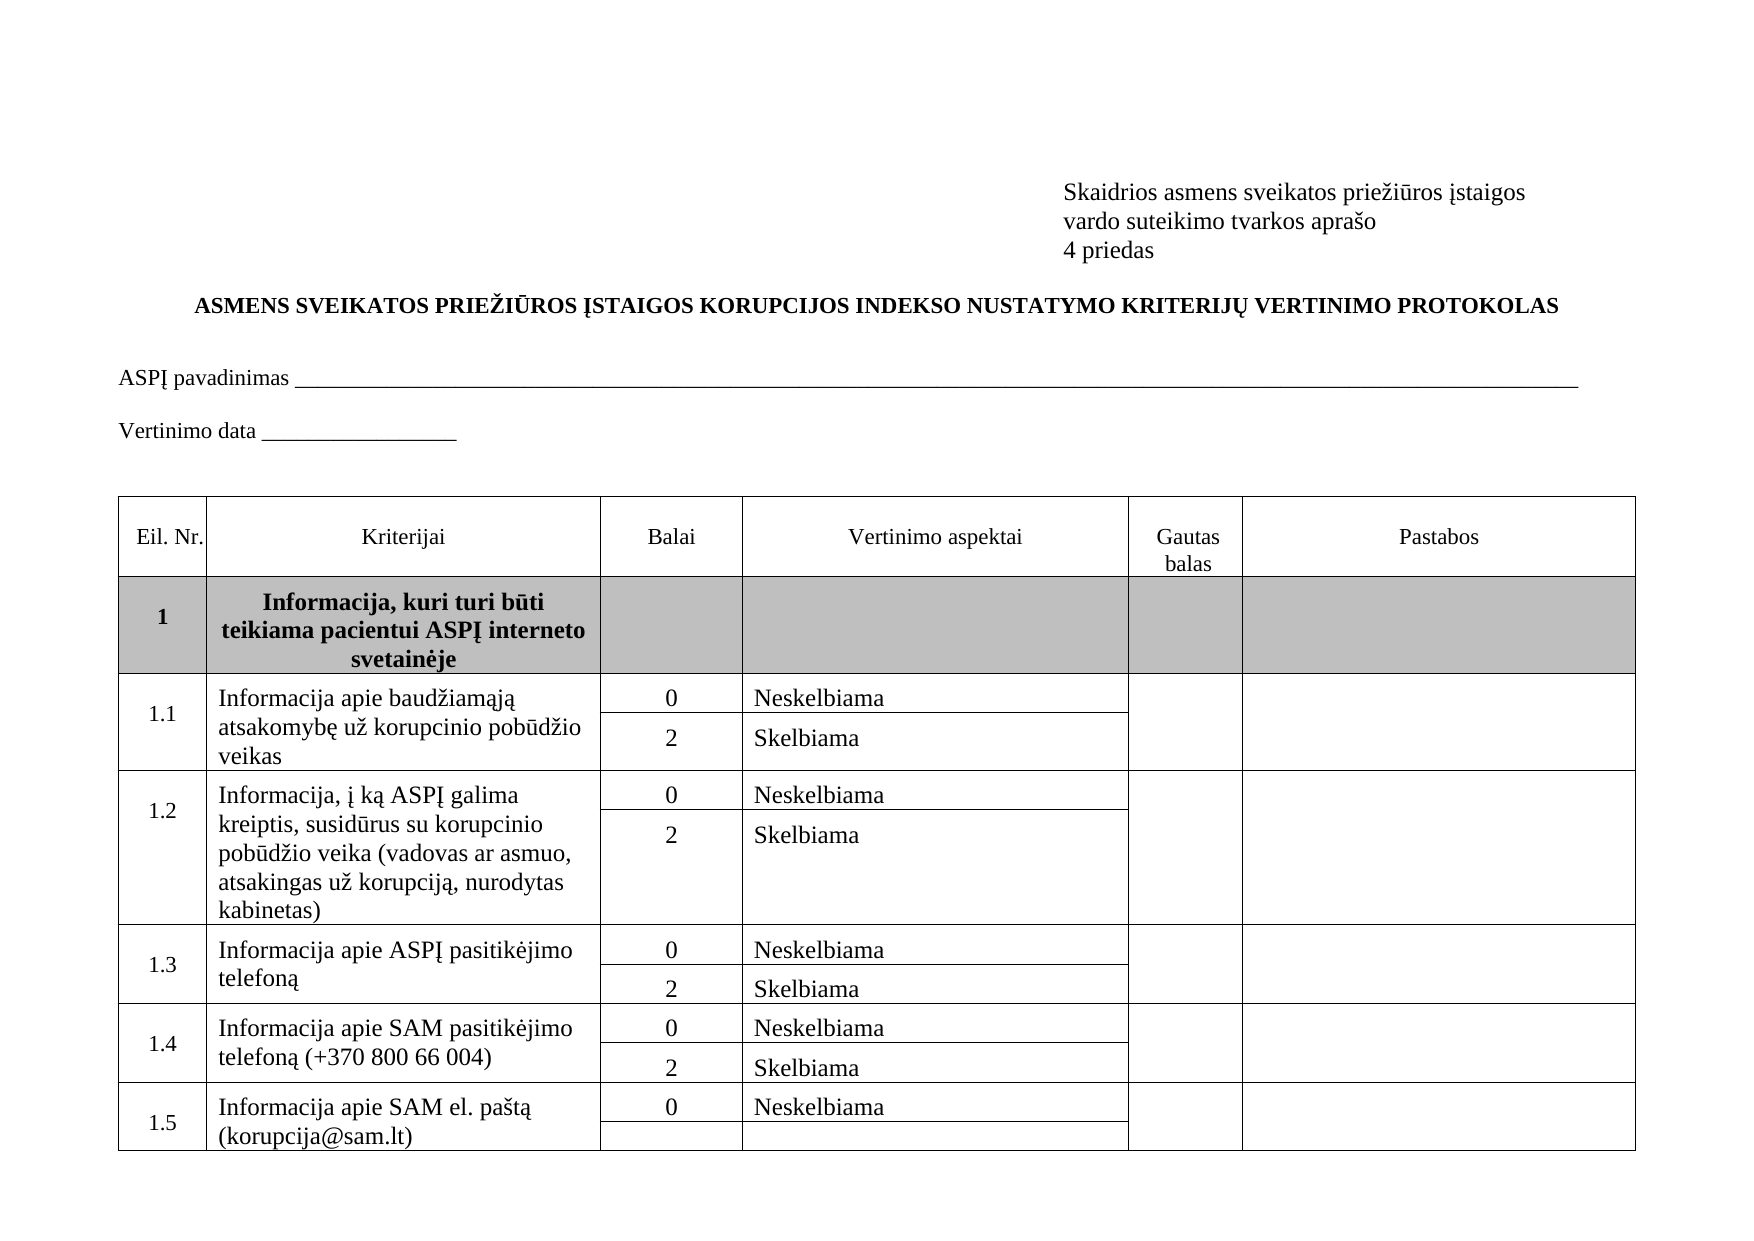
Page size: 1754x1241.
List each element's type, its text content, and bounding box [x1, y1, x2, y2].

table_cell 0 [601, 771, 742, 809]
table_cell 0 [601, 1004, 742, 1042]
table_cell [1243, 1004, 1635, 1082]
table_cell [1243, 577, 1635, 673]
table_header Eil. Nr. [119, 497, 206, 576]
table_cell [1243, 674, 1635, 770]
table_cell 0 [601, 674, 742, 712]
table_cell 1.4 [119, 1004, 206, 1082]
text ASMENS SVEIKATOS PRIEŽIŪROS ĮSTAIGOS KORUPCIJOS INDEKSO NUSTATYMO KRITERIJŲ VERTINIMO PROTOKOLAS [118, 292, 1636, 318]
table_cell [1243, 925, 1635, 1003]
table_cell Informacija apie ASPĮ pasitikėjimo telefoną [207, 925, 600, 1003]
table_header Vertinimo aspektai [743, 497, 1128, 576]
text 4 priedas [1063, 235, 1636, 263]
table_cell Skelbiama [743, 810, 1128, 924]
table_cell [601, 1122, 742, 1150]
table_cell Neskelbiama [743, 1083, 1128, 1121]
table_cell [1243, 1083, 1635, 1150]
table_cell [743, 1122, 1128, 1150]
table_cell Neskelbiama [743, 1004, 1128, 1042]
table_cell [743, 577, 1128, 673]
table_cell Informacija apie SAM el. paštą (korupcija@sam.lt) [207, 1083, 600, 1150]
table_cell [1243, 771, 1635, 924]
table_cell Skelbiama [743, 1043, 1128, 1082]
text Skaidrios asmens sveikatos priežiūros įstaigos [1063, 177, 1636, 206]
table_header Gautas balas [1129, 497, 1242, 576]
table_header Balai [601, 497, 742, 576]
table_cell Informacija, į ką ASPĮ galima kreiptis, susidūrus su korupcinio pobūdžio veika (vadovas ar asmuo, atsakingas už korupciją, nurodytas kabinetas) [207, 771, 600, 924]
table_cell 1.2 [119, 771, 206, 924]
table_cell Informacija, kuri turi būti teikiama pacientui ASPĮ interneto svetainėje [207, 577, 600, 673]
table_cell [601, 577, 742, 673]
table_cell 2 [601, 1043, 742, 1082]
text vardo suteikimo tvarkos aprašo [1063, 206, 1636, 235]
table_cell [1129, 577, 1242, 673]
table_header Kriterijai [207, 497, 600, 576]
table_cell [1129, 1004, 1242, 1082]
text Vertinimo data _________________ [118, 417, 1636, 443]
table_cell 1.5 [119, 1083, 206, 1150]
table_cell Skelbiama [743, 965, 1128, 1003]
table_cell [1129, 674, 1242, 770]
table_cell Neskelbiama [743, 771, 1128, 809]
table_cell Skelbiama [743, 713, 1128, 770]
table_header Pastabos [1243, 497, 1635, 576]
table_cell 0 [601, 925, 742, 963]
table_cell [1129, 771, 1242, 924]
table_cell Informacija apie SAM pasitikėjimo telefoną (+370 800 66 004) [207, 1004, 600, 1082]
table_cell Neskelbiama [743, 925, 1128, 963]
table_cell 2 [601, 965, 742, 1003]
table_cell 1.1 [119, 674, 206, 770]
table_cell Neskelbiama [743, 674, 1128, 712]
table_cell [1129, 925, 1242, 1003]
table_cell 2 [601, 810, 742, 924]
table_cell 0 [601, 1083, 742, 1121]
text ASPĮ pavadinimas ________________________________________________________________________________________________________________ [118, 364, 1636, 390]
table_cell Informacija apie baudžiamąją atsakomybę už korupcinio pobūdžio veikas [207, 674, 600, 770]
table_cell 2 [601, 713, 742, 770]
table_cell 1.3 [119, 925, 206, 1003]
table_cell [1129, 1083, 1242, 1150]
table_cell 1 [119, 577, 206, 673]
